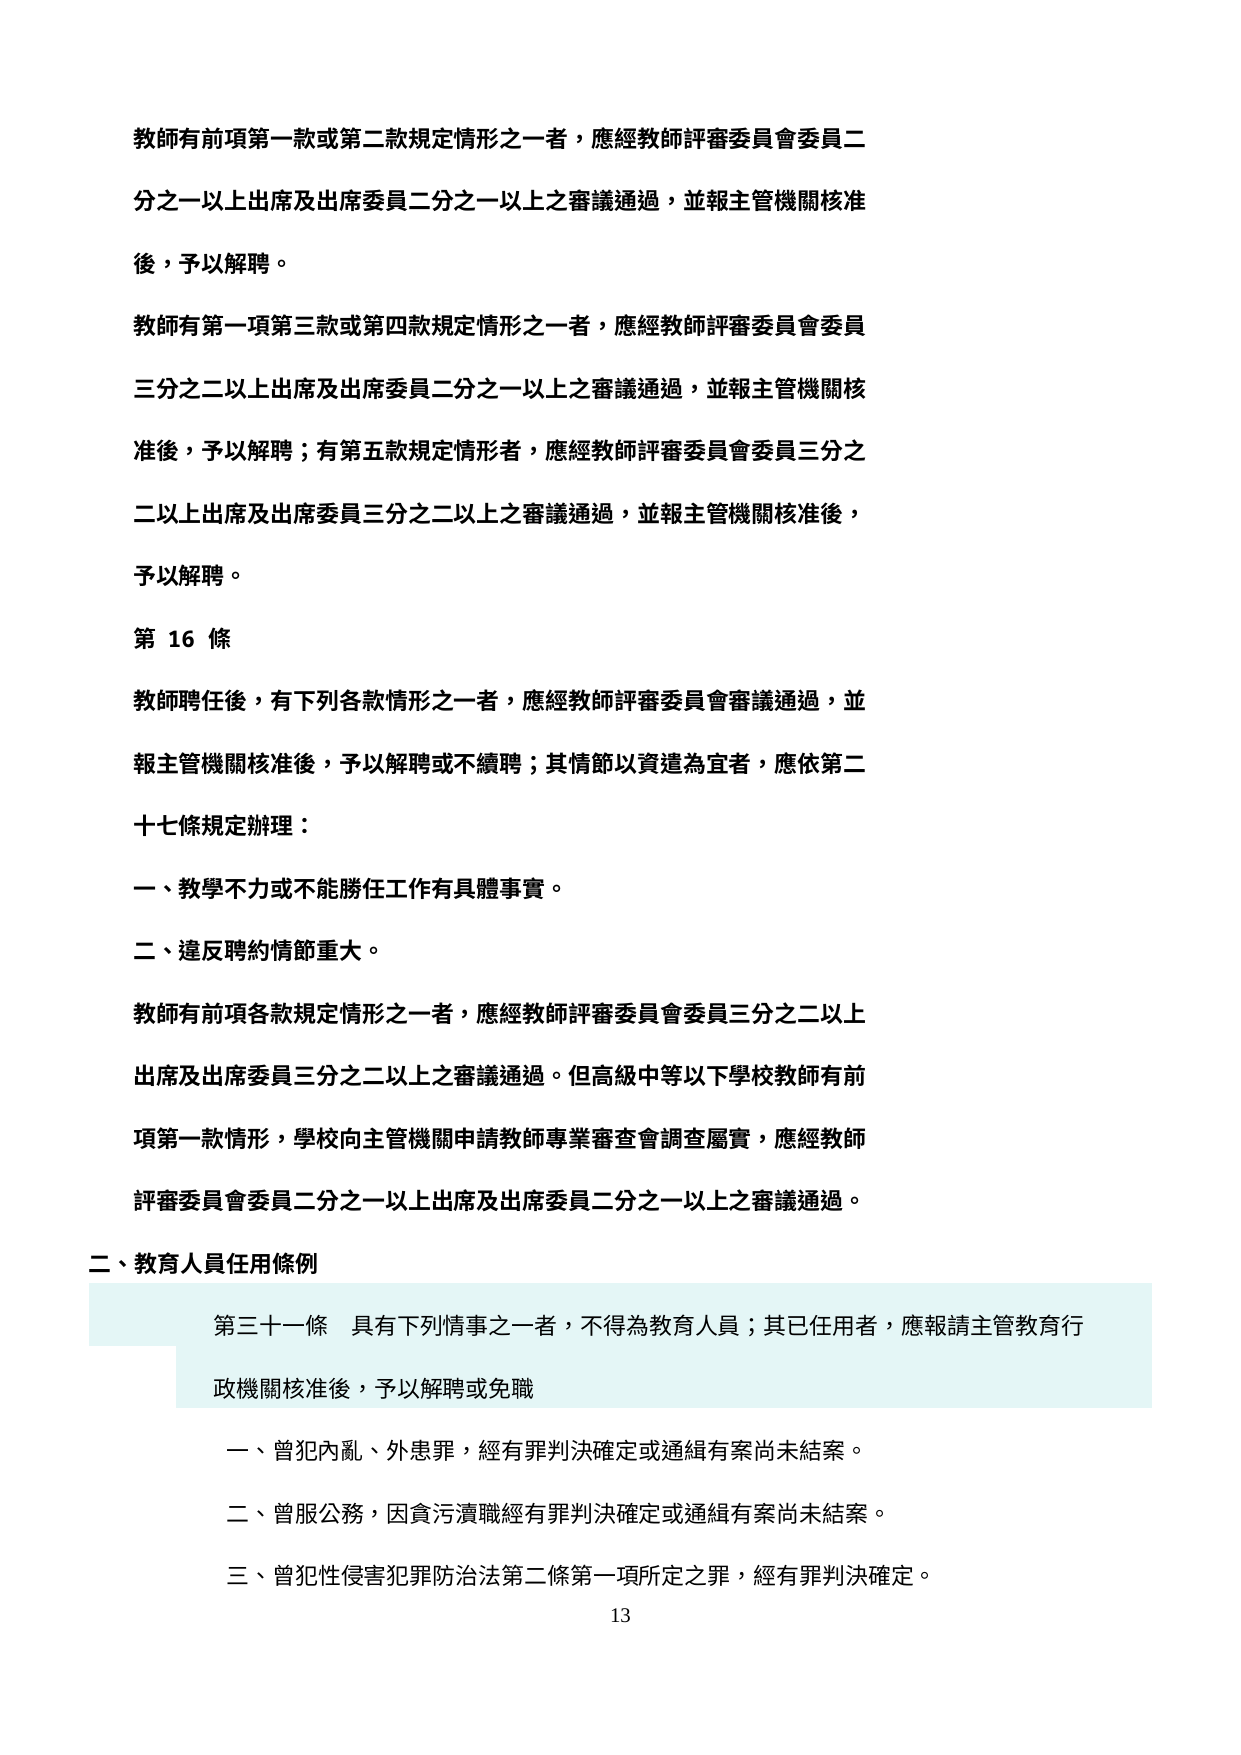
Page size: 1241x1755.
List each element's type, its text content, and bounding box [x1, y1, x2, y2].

text 後，予以解聘。 [89, 221, 1152, 283]
text 准後，予以解聘；有第五款規定情形者，應經教師評審委員會委員三分之 [89, 408, 1152, 471]
text 一、教學不力或不能勝任工作有具體事實。 [89, 846, 1152, 908]
text 二、違反聘約情節重大。 [89, 908, 1152, 971]
text 教師聘任後，有下列各款情形之一者，應經教師評審委員會審議通過，並 [89, 658, 1152, 721]
text 政機關核准後，予以解聘或免職 [176, 1346, 1152, 1408]
text 予以解聘。 [89, 533, 1152, 596]
text 二、曾服公務，因貪污瀆職經有罪判決確定或通緝有案尚未結案。 [89, 1471, 1152, 1533]
text 出席及出席委員三分之二以上之審議通過。但高級中等以下學校教師有前 [89, 1033, 1152, 1096]
text 第 16 條 [89, 596, 1152, 658]
text 項第一款情形，學校向主管機關申請教師專業審查會調查屬實，應經教師 [89, 1096, 1152, 1158]
text 第三十一條 具有下列情事之一者，不得為教育人員；其已任用者，應報請主管教育行 [89, 1283, 1152, 1346]
text 教師有前項各款規定情形之一者，應經教師評審委員會委員三分之二以上 [89, 971, 1152, 1033]
text 分之一以上出席及出席委員二分之一以上之審議通過，並報主管機關核准 [89, 158, 1152, 221]
text 十七條規定辦理： [89, 783, 1152, 846]
text 教師有第一項第三款或第四款規定情形之一者，應經教師評審委員會委員 [89, 283, 1152, 346]
text 教師有前項第一款或第二款規定情形之一者，應經教師評審委員會委員二 [89, 96, 1152, 158]
text 三、曾犯性侵害犯罪防治法第二條第一項所定之罪，經有罪判決確定。 [89, 1533, 1152, 1596]
text 評審委員會委員二分之一以上出席及出席委員二分之一以上之審議通過。 [89, 1158, 1152, 1221]
text 三分之二以上出席及出席委員二分之一以上之審議通過，並報主管機關核 [89, 346, 1152, 408]
text 報主管機關核准後，予以解聘或不續聘；其情節以資遣為宜者，應依第二 [89, 721, 1152, 783]
text 一、曾犯內亂、外患罪，經有罪判決確定或通緝有案尚未結案。 [214, 1408, 1152, 1471]
text 二以上出席及出席委員三分之二以上之審議通過，並報主管機關核准後， [89, 471, 1152, 533]
text 二、教育人員任用條例 [89, 1221, 1152, 1283]
